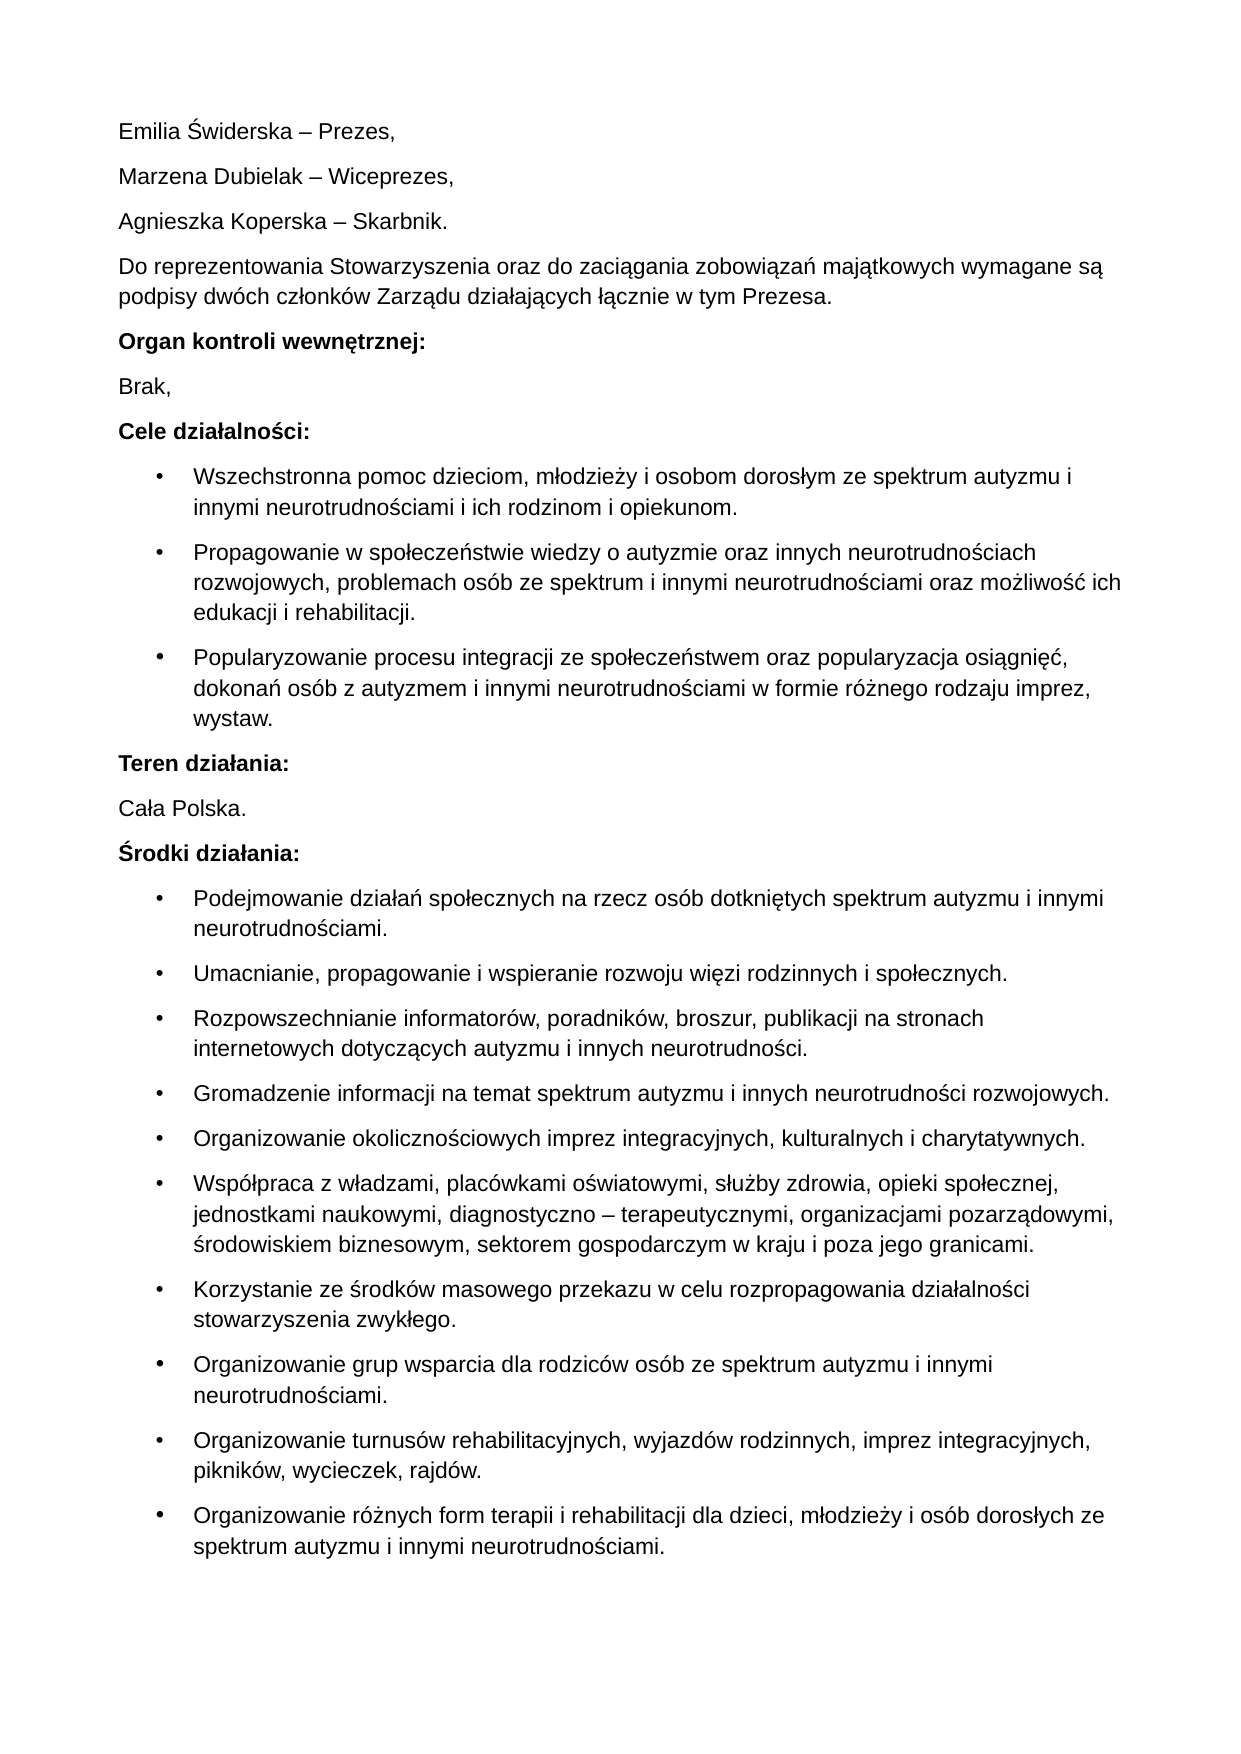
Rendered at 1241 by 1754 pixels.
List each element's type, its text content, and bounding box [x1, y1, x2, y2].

list Gromadzenie informacji na temat spektrum autyzmu i innych neurotrudności rozwojowych. [156, 1080, 1122, 1107]
subtitle Teren działania: [118, 750, 1122, 776]
text Agnieszka Koperska – Skarbnik. [118, 208, 1122, 234]
list Umacnianie, propagowanie i wspieranie rozwoju więzi rodzinnych i społecznych. [156, 960, 1122, 986]
list Popularyzowanie procesu integracji ze społeczeństwem oraz popularyzacja osiągnięć, dokonań osób z autyzmem i innymi neurotrudnościami w formie różnego rodzaju imprez, wystaw. [156, 644, 1122, 731]
text Emilia Świderska – Prezes, [118, 118, 1122, 144]
list Organizowanie turnusów rehabilitacyjnych, wyjazdów rodzinnych, imprez integracyjnych, pikników, wycieczek, rajdów. [156, 1427, 1122, 1483]
list Podejmowanie działań społecznych na rzecz osób dotkniętych spektrum autyzmu i innymi neurotrudnościami. [156, 885, 1122, 941]
list Korzystanie ze środków masowego przekazu w celu rozpropagowania działalności stowarzyszenia zwykłego. [156, 1276, 1122, 1332]
list Organizowanie różnych form terapii i rehabilitacji dla dzieci, młodzieży i osób dorosłych ze spektrum autyzmu i innymi neurotrudnościami. [156, 1502, 1122, 1559]
list Organizowanie okolicznościowych imprez integracyjnych, kulturalnych i charytatywnych. [156, 1125, 1122, 1152]
subtitle Cele działalności: [118, 418, 1122, 445]
text Marzena Dubielak – Wiceprezes, [118, 163, 1122, 189]
text Cała Polska. [118, 795, 1122, 821]
subtitle Środki działania: [118, 840, 1122, 866]
list Wszechstronna pomoc dzieciom, młodzieży i osobom dorosłym ze spektrum autyzmu i innymi neurotrudnościami i ich rodzinom i opiekunom. [156, 463, 1122, 520]
text Do reprezentowania Stowarzyszenia oraz do zaciągania zobowiązań majątkowych wymagane są podpisy dwóch członków Zarządu działających łącznie w tym Prezesa. [118, 253, 1122, 310]
list Współpraca z władzami, placówkami oświatowymi, służby zdrowia, opieki społecznej, jednostkami naukowymi, diagnostyczno – terapeutycznymi, organizacjami pozarządowymi, środowiskiem biznesowym, sektorem gospodarczym w kraju i poza jego granicami. [156, 1170, 1122, 1257]
list Rozpowszechnianie informatorów, poradników, broszur, publikacji na stronach internetowych dotyczących autyzmu i innych neurotrudności. [156, 1005, 1122, 1062]
text Brak, [118, 373, 1122, 400]
list Propagowanie w społeczeństwie wiedzy o autyzmie oraz innych neurotrudnościach rozwojowych, problemach osób ze spektrum i innymi neurotrudnościami oraz możliwość ich edukacji i rehabilitacji. [156, 538, 1122, 625]
list Organizowanie grup wsparcia dla rodziców osób ze spektrum autyzmu i innymi neurotrudnościami. [156, 1351, 1122, 1408]
subtitle Organ kontroli wewnętrznej: [118, 328, 1122, 355]
